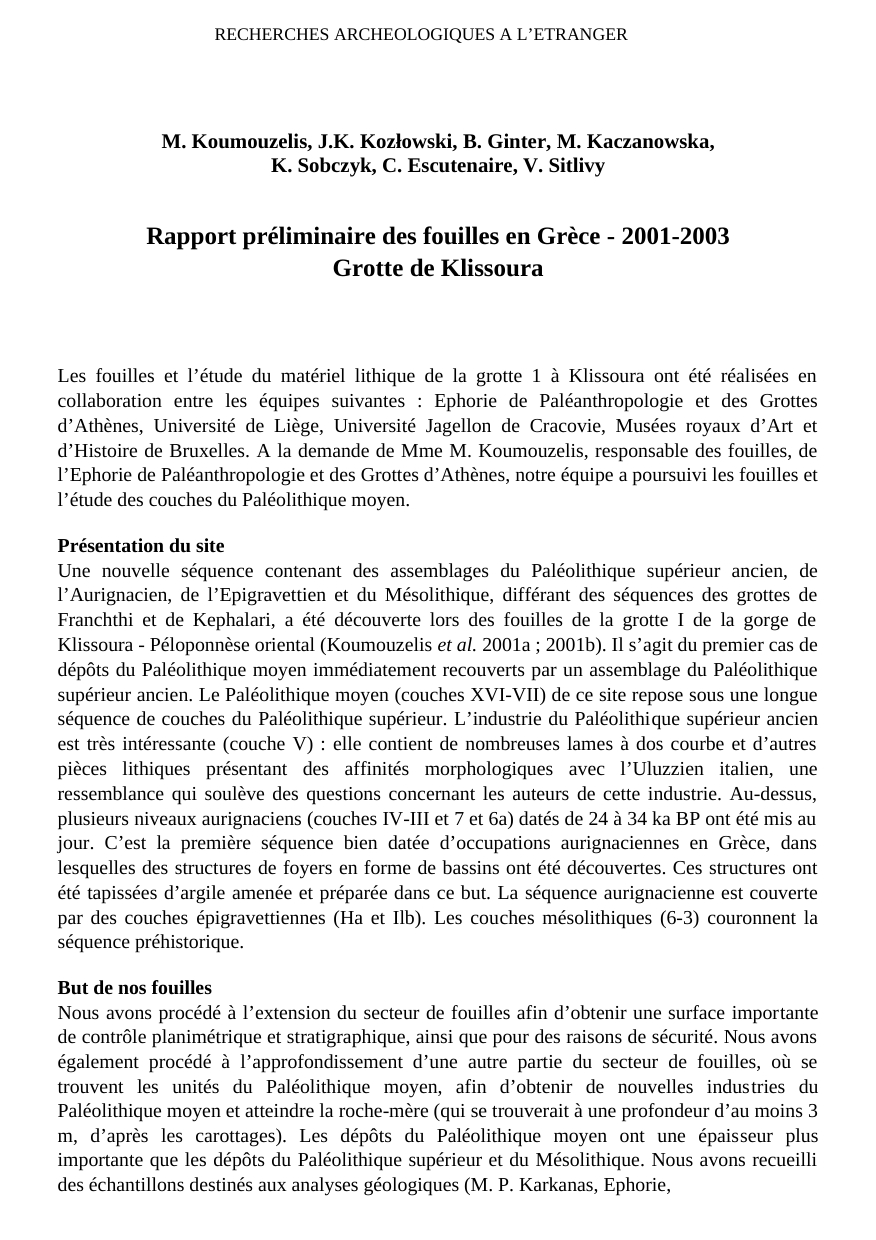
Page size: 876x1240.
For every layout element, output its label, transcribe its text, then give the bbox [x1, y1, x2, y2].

subtitle But de nos fouilles [57, 976, 818, 999]
text Nous avons procédé à l’extension du secteur de fouilles afin d’obtenir une surface impor­tante de contrôle planimétrique et stratigraphique, ainsi que pour des raisons de sécurité. Nous avons également procédé à l’approfondissement d’une autre partie du secteur de fouilles, où se trouvent les unités du Paléolithique moyen, afin d’obtenir de nouvelles indus­tries du Paléolithique moyen et atteindre la roche-mère (qui se trouverait à une profondeur d’au moins 3 m, d’après les carottages). Les dépôts du Paléolithique moyen ont une épais­seur plus importante que les dépôts du Paléolithique supérieur et du Mésolithique. Nous avons recueilli des échantillons destinés aux analyses géologiques (M. P. Karkanas, Ephorie, [57, 1001, 818, 1196]
subtitle Présentation du site [57, 534, 818, 557]
text M. Koumouzelis, J.K. Kozłowski, B. Ginter, M. Kaczanowska, K. Sobczyk, C. Escutenaire, V. Sitlivy [57, 129, 818, 177]
text Une nouvelle séquence contenant des assemblages du Paléolithique supérieur ancien, de l’Aurignacien, de l’Epigravettien et du Mésolithique, différant des séquences des grottes de Franchthi et de Kephalari, a été découverte lors des fouilles de la grotte I de la gorge de Klissoura - Péloponnèse oriental (Koumouzelis et al. 2001a ; 2001b). Il s’agit du premier cas de dépôts du Paléolithique moyen immédiatement recouverts par un assemblage du Paléolithique supérieur ancien. Le Paléolithique moyen (couches XVI-VII) de ce site repose sous une longue séquence de couches du Paléolithique supérieur. L’industrie du Paléolithi­que supérieur ancien est très intéressante (couche V) : elle contient de nombreuses lames à dos courbe et d’autres pièces lithiques présentant des affinités morphologiques avec l’Uluzzien italien, une ressemblance qui soulève des questions concernant les auteurs de cette industrie. Au-dessus, plusieurs niveaux aurignaciens (couches IV-III et 7 et 6a) datés de 24 à 34 ka BP ont été mis au jour. C’est la première séquence bien datée d’occupations aurignaciennes en Grèce, dans lesquelles des structures de foyers en forme de bassins ont été découvertes. Ces structures ont été tapissées d’argile amenée et préparée dans ce but. La séquence aurignacienne est couverte par des couches épigravettiennes (Ha et Ilb). Les cou­ches mésolithiques (6-3) couronnent la séquence préhistorique. [57, 559, 818, 953]
text RECHERCHES ARCHEOLOGIQUES A L’ETRANGER [214, 23, 655, 44]
subtitle Rapport préliminaire des fouilles en Grèce - 2001-2003 Grotte de Klissoura [57, 221, 818, 281]
text Les fouilles et l’étude du matériel lithique de la grotte 1 à Klissoura ont été réalisées en collaboration entre les équipes suivantes : Ephorie de Paléanthropologie et des Grottes d’Athènes, Université de Liège, Université Jagellon de Cracovie, Musées royaux d’Art et d’Histoire de Bruxelles. A la demande de Mme M. Koumouzelis, responsable des fouilles, de l’Ephorie de Paléanthropologie et des Grottes d’Athènes, notre équipe a poursuivi les fouilles et l’étude des couches du Paléolithique moyen. [57, 364, 818, 511]
